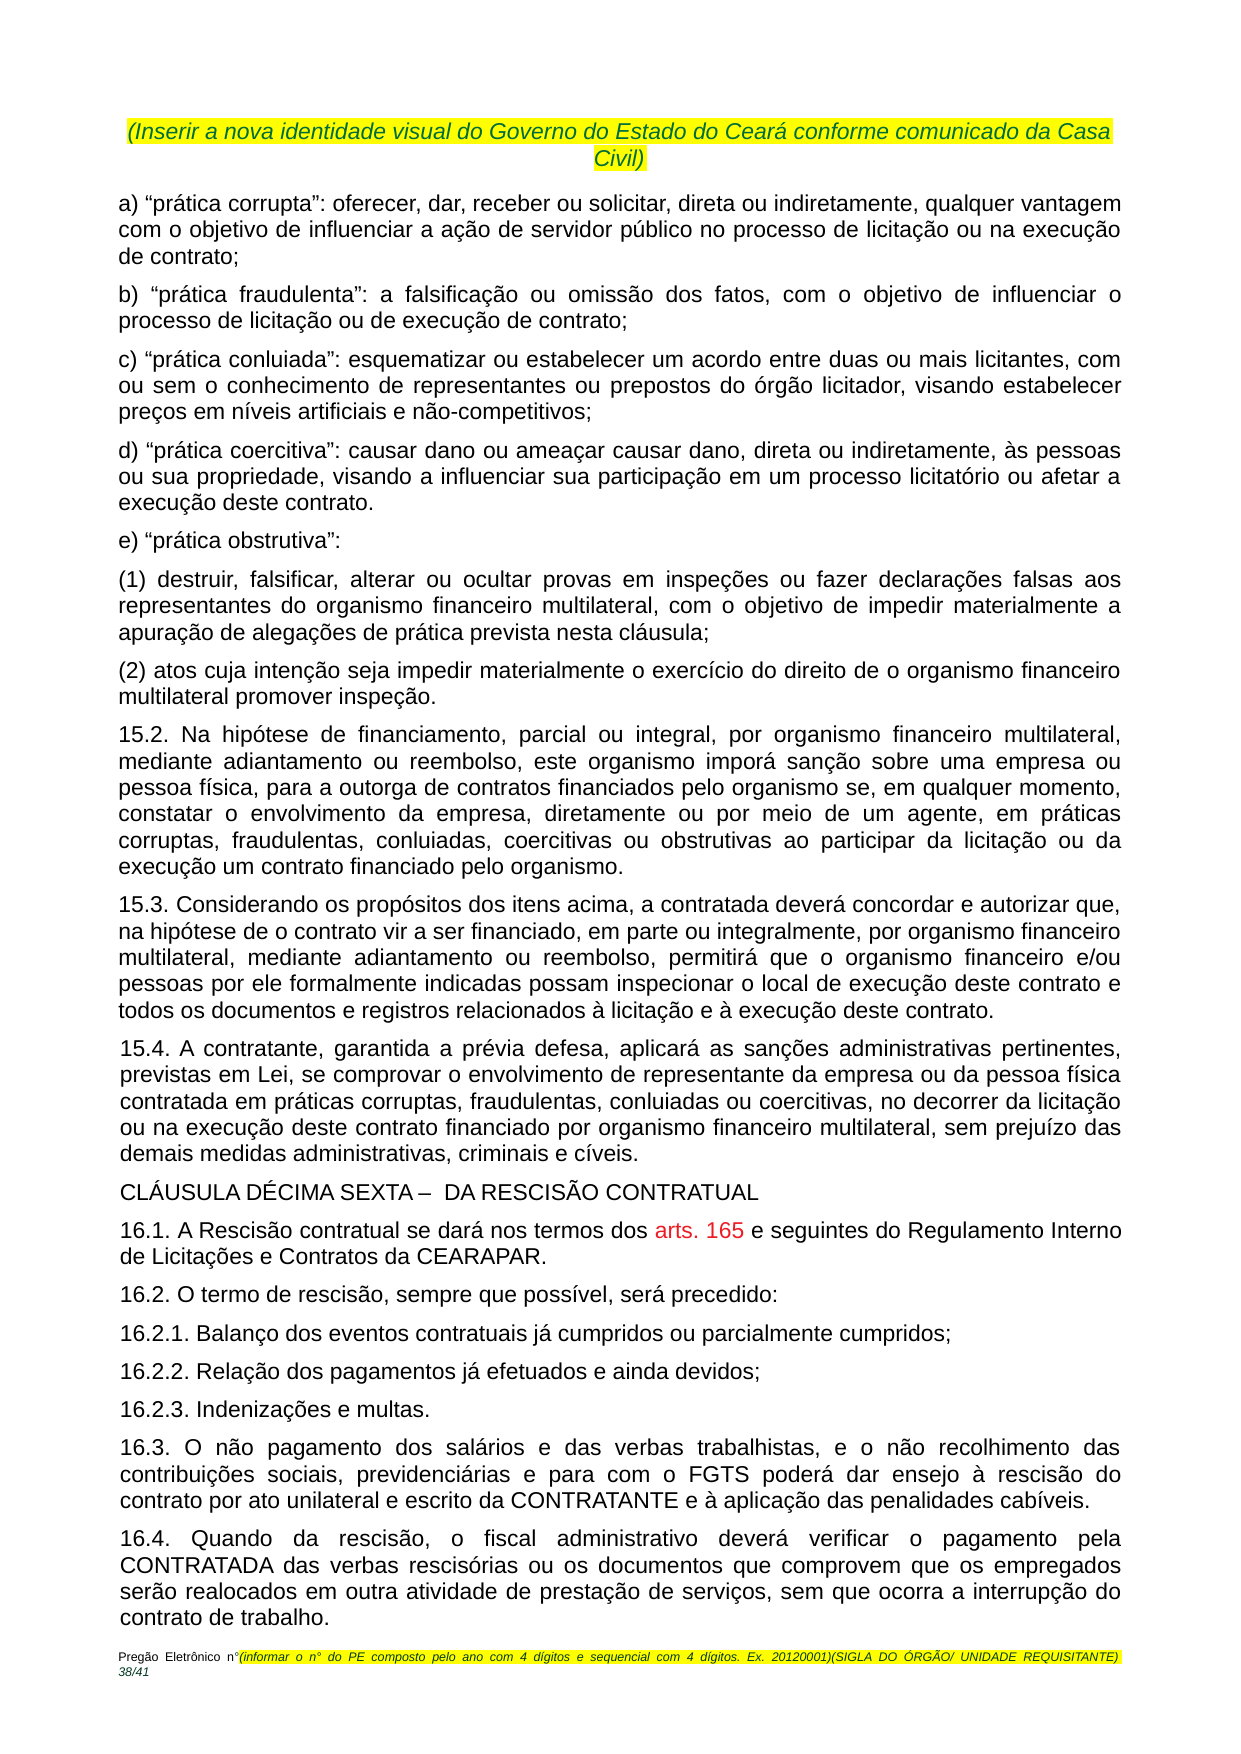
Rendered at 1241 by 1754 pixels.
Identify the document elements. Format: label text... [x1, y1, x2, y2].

text 16.4. Quando da rescisão, o fiscal administrativo deverá verificar o pagamento pela CONTRATADA das verbas rescisórias ou os documentos que comprovem que os empregados serão realocados em outra atividade de prestação de serviços, sem que ocorra a interrupção do contrato de trabalho. [119, 1525, 1122, 1631]
text 15.4. A contratante, garantida a prévia defesa, aplicará as sanções administrativas pertinentes, previstas em Lei, se comprovar o envolvimento de representante da empresa ou da pessoa física contratada em práticas corruptas, fraudulentas, conluiadas ou coercitivas, no decorrer da licitação ou na execução deste contrato financiado por organismo financeiro multilateral, sem prejuízo das demais medidas administrativas, criminais e cíveis. [119, 1035, 1122, 1167]
text 16.2. O termo de rescisão, sempre que possível, será precedido: [119, 1281, 1122, 1308]
text a) “prática corrupta”: oferecer, dar, receber ou solicitar, direta ou indiretamente, qualquer vantagem com o objetivo de influenciar a ação de servidor público no processo de licitação ou na execução de contrato; [118, 190, 1122, 269]
text e) “prática obstrutiva”: [118, 527, 1122, 554]
text (1) destruir, falsificar, alterar ou ocultar provas em inspeções ou fazer declarações falsas aos representantes do organismo financeiro multilateral, com o objetivo de impedir materialmente a apuração de alegações de prática prevista nesta cláusula; [118, 566, 1122, 645]
text 16.2.3. Indenizações e multas. [119, 1396, 1122, 1422]
text d) “prática coercitiva”: causar dano ou ameaçar causar dano, direta ou indiretamente, às pessoas ou sua propriedade, visando a influenciar sua participação em um processo licitatório ou afetar a execução deste contrato. [118, 437, 1122, 516]
text 16.3. O não pagamento dos salários e das verbas trabalhistas, e o não recolhimento das contribuições sociais, previdenciárias e para com o FGTS poderá dar ensejo à rescisão do contrato por ato unilateral e escrito da CONTRATANTE e à aplicação das penalidades cabíveis. [119, 1434, 1122, 1513]
text CLÁUSULA DÉCIMA SEXTA – DA RESCISÃO CONTRATUAL [119, 1178, 1122, 1205]
text (2) atos cuja intenção seja impedir materialmente o exercício do direito de o organismo financeiro multilateral promover inspeção. [118, 657, 1122, 709]
text 15.3. Considerando os propósitos dos itens acima, a contratada deverá concordar e autorizar que, na hipótese de o contrato vir a ser financiado, em parte ou integralmente, por organismo financeiro multilateral, mediante adiantamento ou reembolso, permitirá que o organismo financeiro e/ou pessoas por ele formalmente indicadas possam inspecionar o local de execução deste contrato e todos os documentos e registros relacionados à licitação e à execução deste contrato. [118, 891, 1122, 1023]
text b) “prática fraudulenta”: a falsificação ou omissão dos fatos, com o objetivo de influenciar o processo de licitação ou de execução de contrato; [118, 281, 1122, 334]
text c) “prática conluiada”: esquematizar ou estabelecer um acordo entre duas ou mais licitantes, com ou sem o conhecimento de representantes ou prepostos do órgão licitador, visando estabelecer preços em níveis artificiais e não-competitivos; [118, 346, 1122, 425]
text 16.2.2. Relação dos pagamentos já efetuados e ainda devidos; [119, 1358, 1122, 1384]
text 16.1. A Rescisão contratual se dará nos termos dos arts. 165 e seguintes do Regulamento Interno de Licitações e Contratos da CEARAPAR. [119, 1217, 1122, 1269]
text 15.2. Na hipótese de financiamento, parcial ou integral, por organismo financeiro multilateral, mediante adiantamento ou reembolso, este organismo imporá sanção sobre uma empresa ou pessoa física, para a outorga de contratos financiados pelo organismo se, em qualquer momento, constatar o envolvimento da empresa, diretamente ou por meio de um agente, em práticas corruptas, fraudulentas, conluiadas, coercitivas ou obstrutivas ao participar da licitação ou da execução um contrato financiado pelo organismo. [118, 721, 1122, 879]
text 16.2.1. Balanço dos eventos contratuais já cumpridos ou parcialmente cumpridos; [119, 1319, 1122, 1346]
